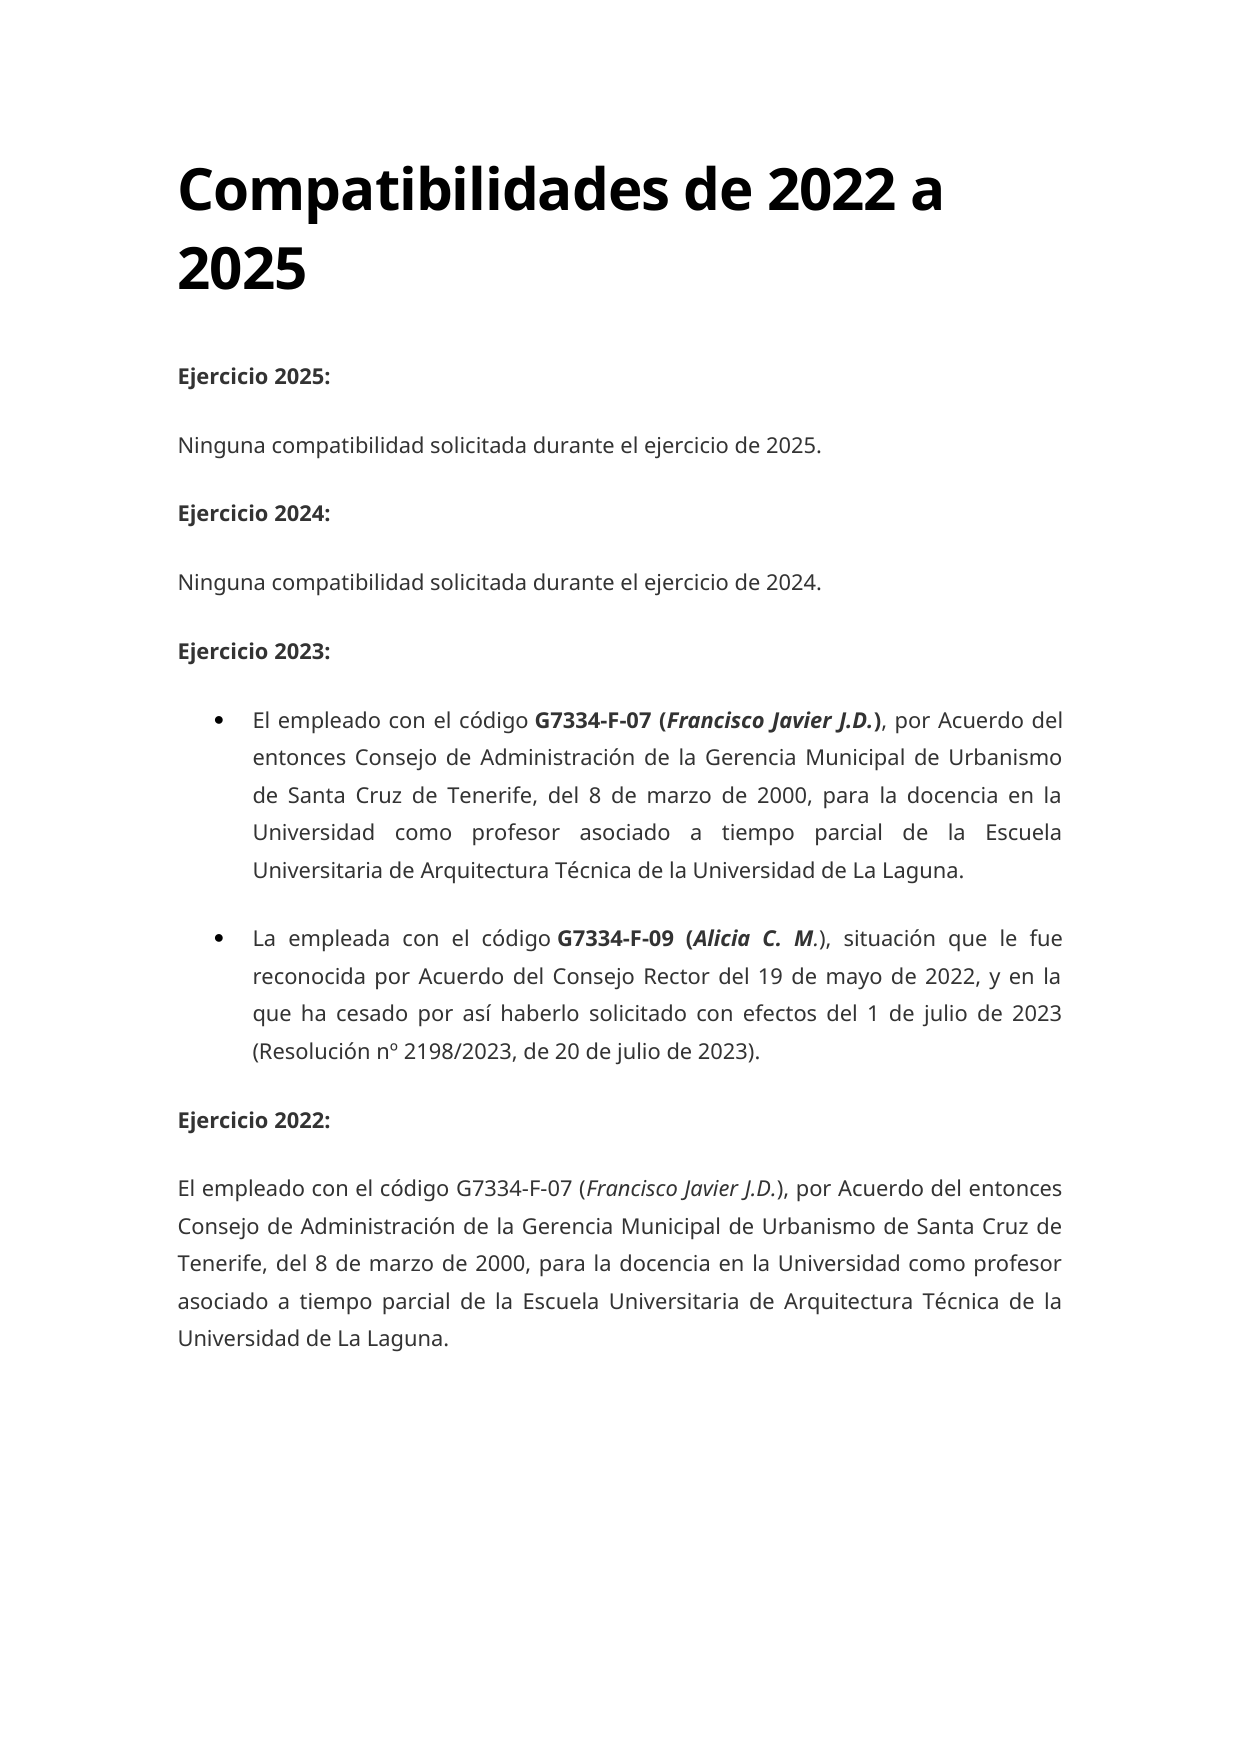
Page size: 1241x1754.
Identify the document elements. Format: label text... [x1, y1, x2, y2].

list La empleada con el código G7334-F-09 (Alicia C. M.), situación que le fue reconocida por Acuerdo del Consejo Rector del 19 de mayo de 2022, y en la que ha cesado por así haberlo solicitado con efectos del 1 de julio de 2023 (Resolución nº 2198/2023, de 20 de julio de 2023). [215, 916, 1063, 1066]
text Ninguna compatibilidad solicitada durante el ejercicio de 2024. [177, 559, 1063, 597]
text Ejercicio 2023: [177, 628, 1063, 666]
text Ejercicio 2022: [177, 1097, 1063, 1134]
text Compatibilidades de 2022 a 2025 [177, 148, 1063, 307]
list El empleado con el código G7334-F-07 (Francisco Javier J.D.), por Acuerdo del entonces Consejo de Administración de la Gerencia Municipal de Urbanismo de Santa Cruz de Tenerife, del 8 de marzo de 2000, para la docencia en la Universidad como profesor asociado a tiempo parcial de la Escuela Universitaria de Arquitectura Técnica de la Universidad de La Laguna. [215, 697, 1063, 884]
text Ninguna compatibilidad solicitada durante el ejercicio de 2025. [177, 422, 1063, 459]
text Ejercicio 2024: [177, 491, 1063, 528]
text Ejercicio 2025: [177, 353, 1063, 391]
text El empleado con el código G7334-F-07 (Francisco Javier J.D.), por Acuerdo del entonces Consejo de Administración de la Gerencia Municipal de Urbanismo de Santa Cruz de Tenerife, del 8 de marzo de 2000, para la docencia en la Universidad como profesor asociado a tiempo parcial de la Escuela Universitaria de Arquitectura Técnica de la Universidad de La Laguna. [177, 1166, 1063, 1353]
